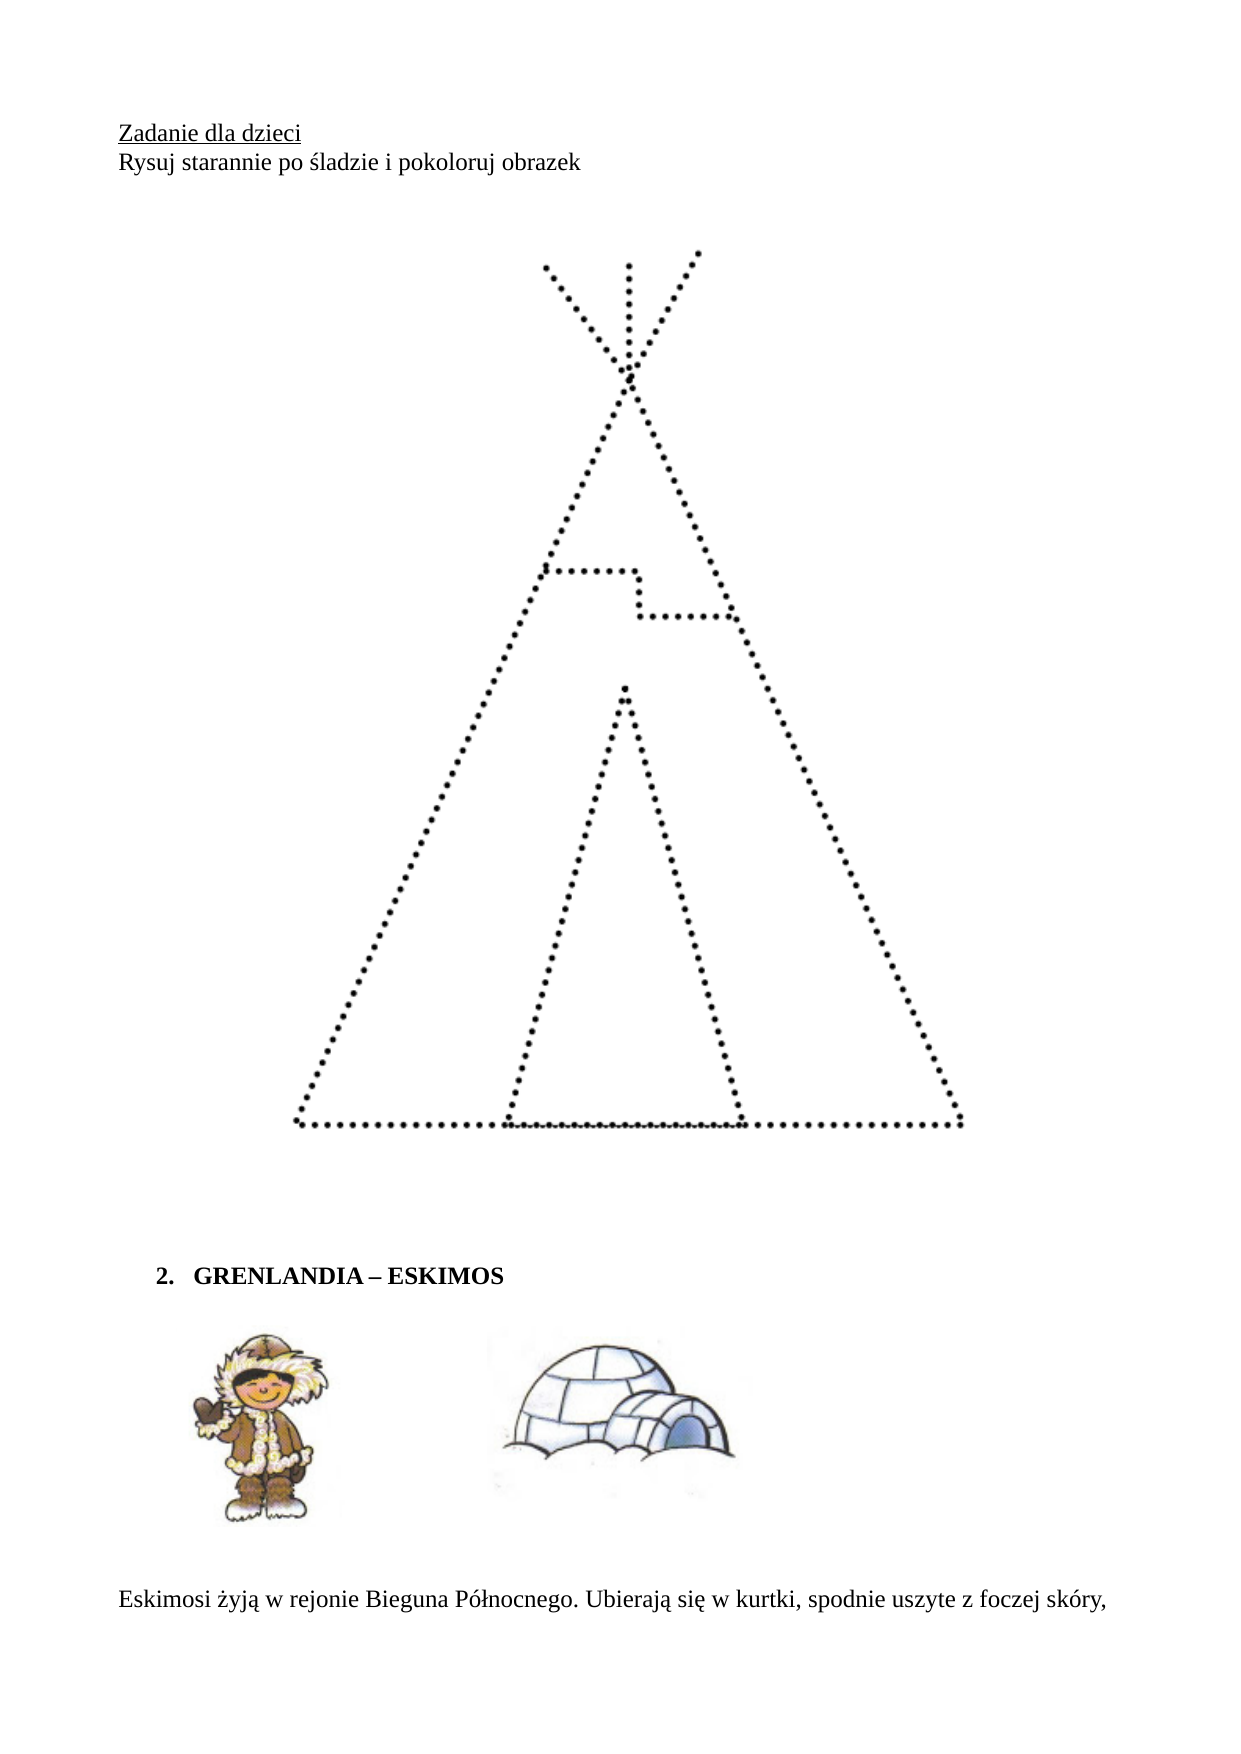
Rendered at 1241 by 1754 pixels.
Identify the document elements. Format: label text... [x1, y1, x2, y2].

list GRENLANDIA – ESKIMOS [156, 1261, 1122, 1289]
text Rysuj starannie po śladzie i pokoloruj obrazek [118, 147, 1122, 176]
text Eskimosi żyją w rejonie Bieguna Północnego. Ubierają się w kurtki, spodnie uszyte z foczej skóry, [118, 1555, 1122, 1613]
text Zadanie dla dzieci [118, 118, 1122, 147]
